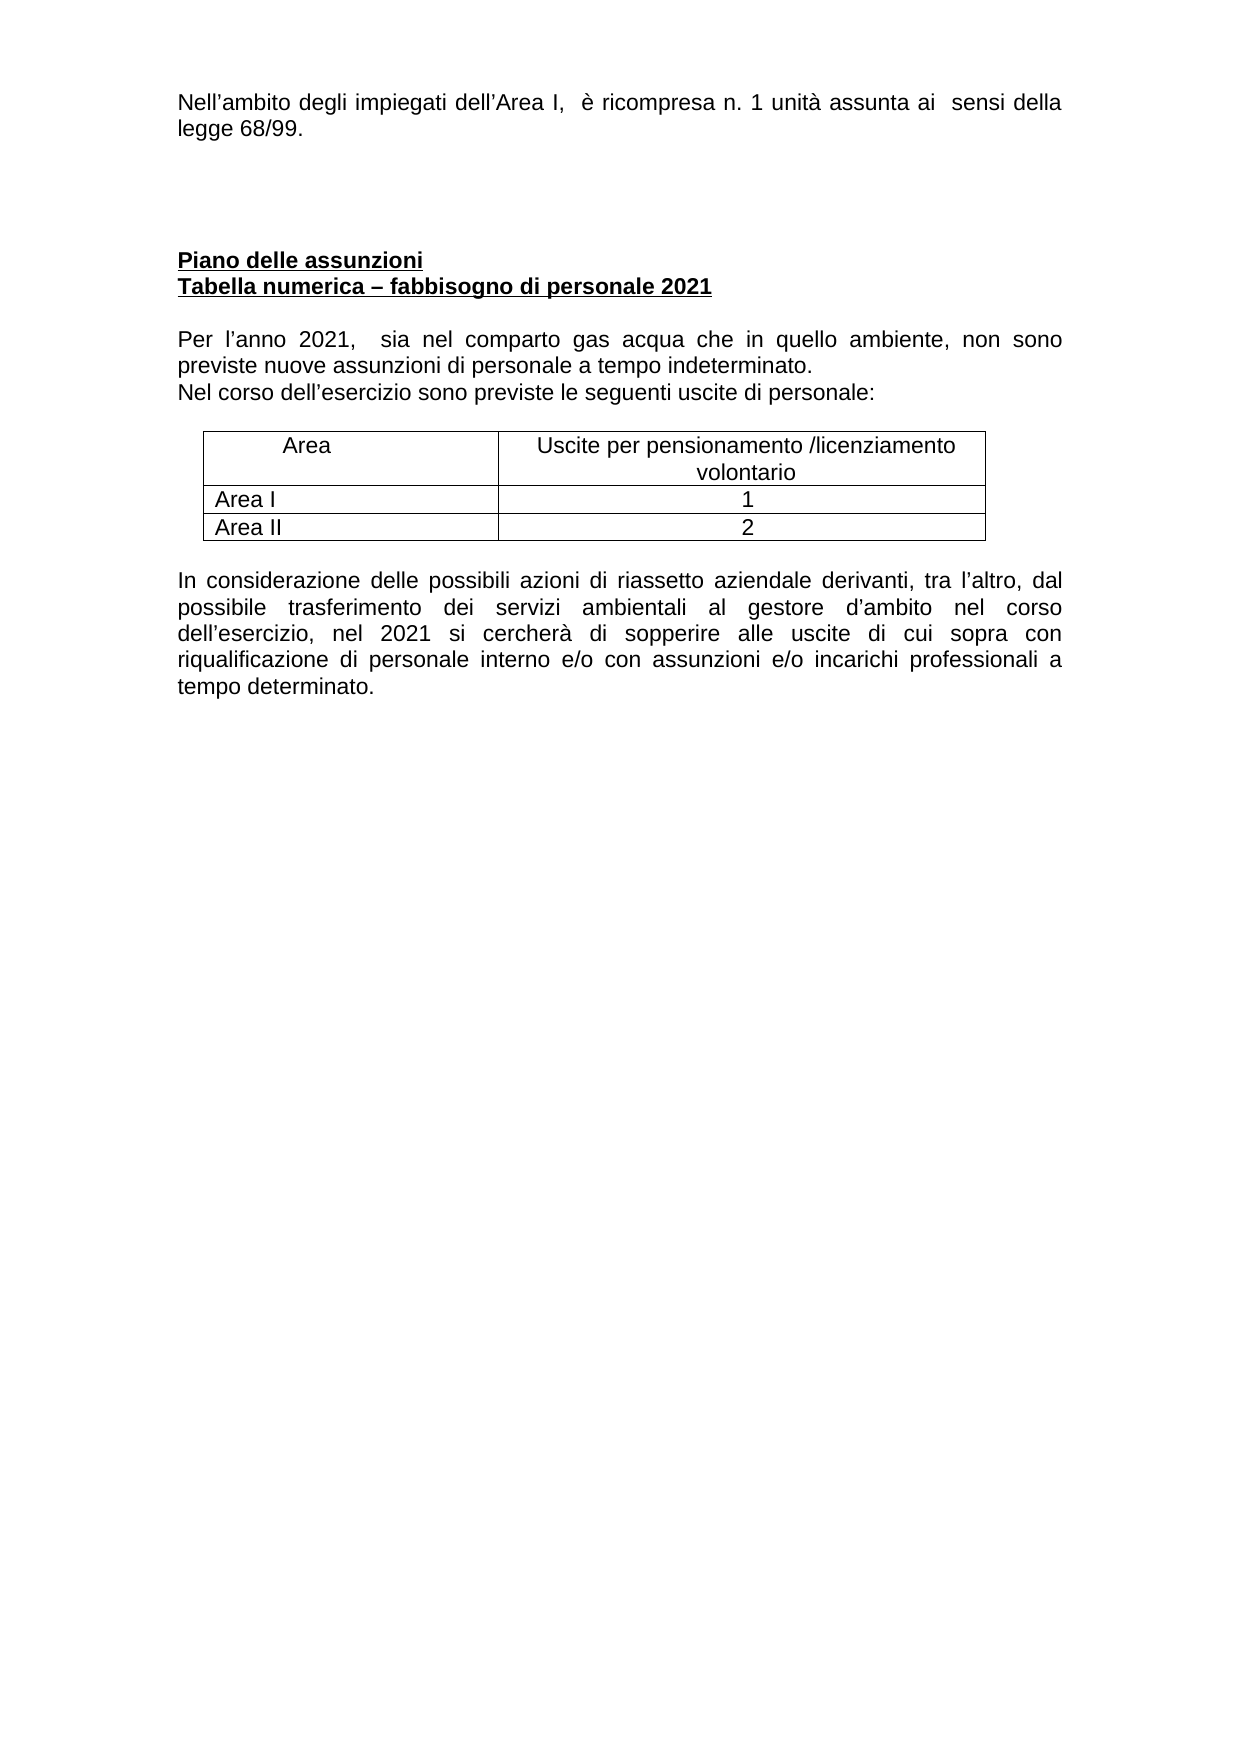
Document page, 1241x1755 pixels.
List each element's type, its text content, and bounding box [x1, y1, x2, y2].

text Tabella numerica – fabbisogno di personale 2021 [177, 273, 974, 299]
text Per l’anno 2021, sia nel comparto gas acqua che in quello ambiente, non sono previste nuove assunzioni di personale a tempo indeterminato. [177, 326, 1063, 378]
table_cell Area II [204, 514, 498, 540]
text Nell’ambito degli impiegati dell’Area I, è ricompresa n. 1 unità assunta ai sensi della legge 68/99. [177, 89, 1063, 141]
table_cell 1 [499, 486, 985, 512]
text Piano delle assunzioni [177, 247, 974, 273]
text Nel corso dell’esercizio sono previste le seguenti uscite di personale: [177, 378, 1063, 405]
table_cell Area I [204, 486, 498, 512]
table_cell 2 [499, 514, 985, 540]
table_header Area [204, 432, 498, 485]
table_header Uscite per pensionamento /licenziamento volontario [499, 432, 985, 485]
text In considerazione delle possibili azioni di riassetto aziendale derivanti, tra l’altro, dal possibile trasferimento dei servizi ambientali al gestore d’ambito nel corso dell’esercizio, nel 2021 si cercherà di sopperire alle uscite di cui sopra con riqualificazione di personale interno e/o con assunzioni e/o incarichi professionali a tempo determinato. [177, 567, 1063, 699]
